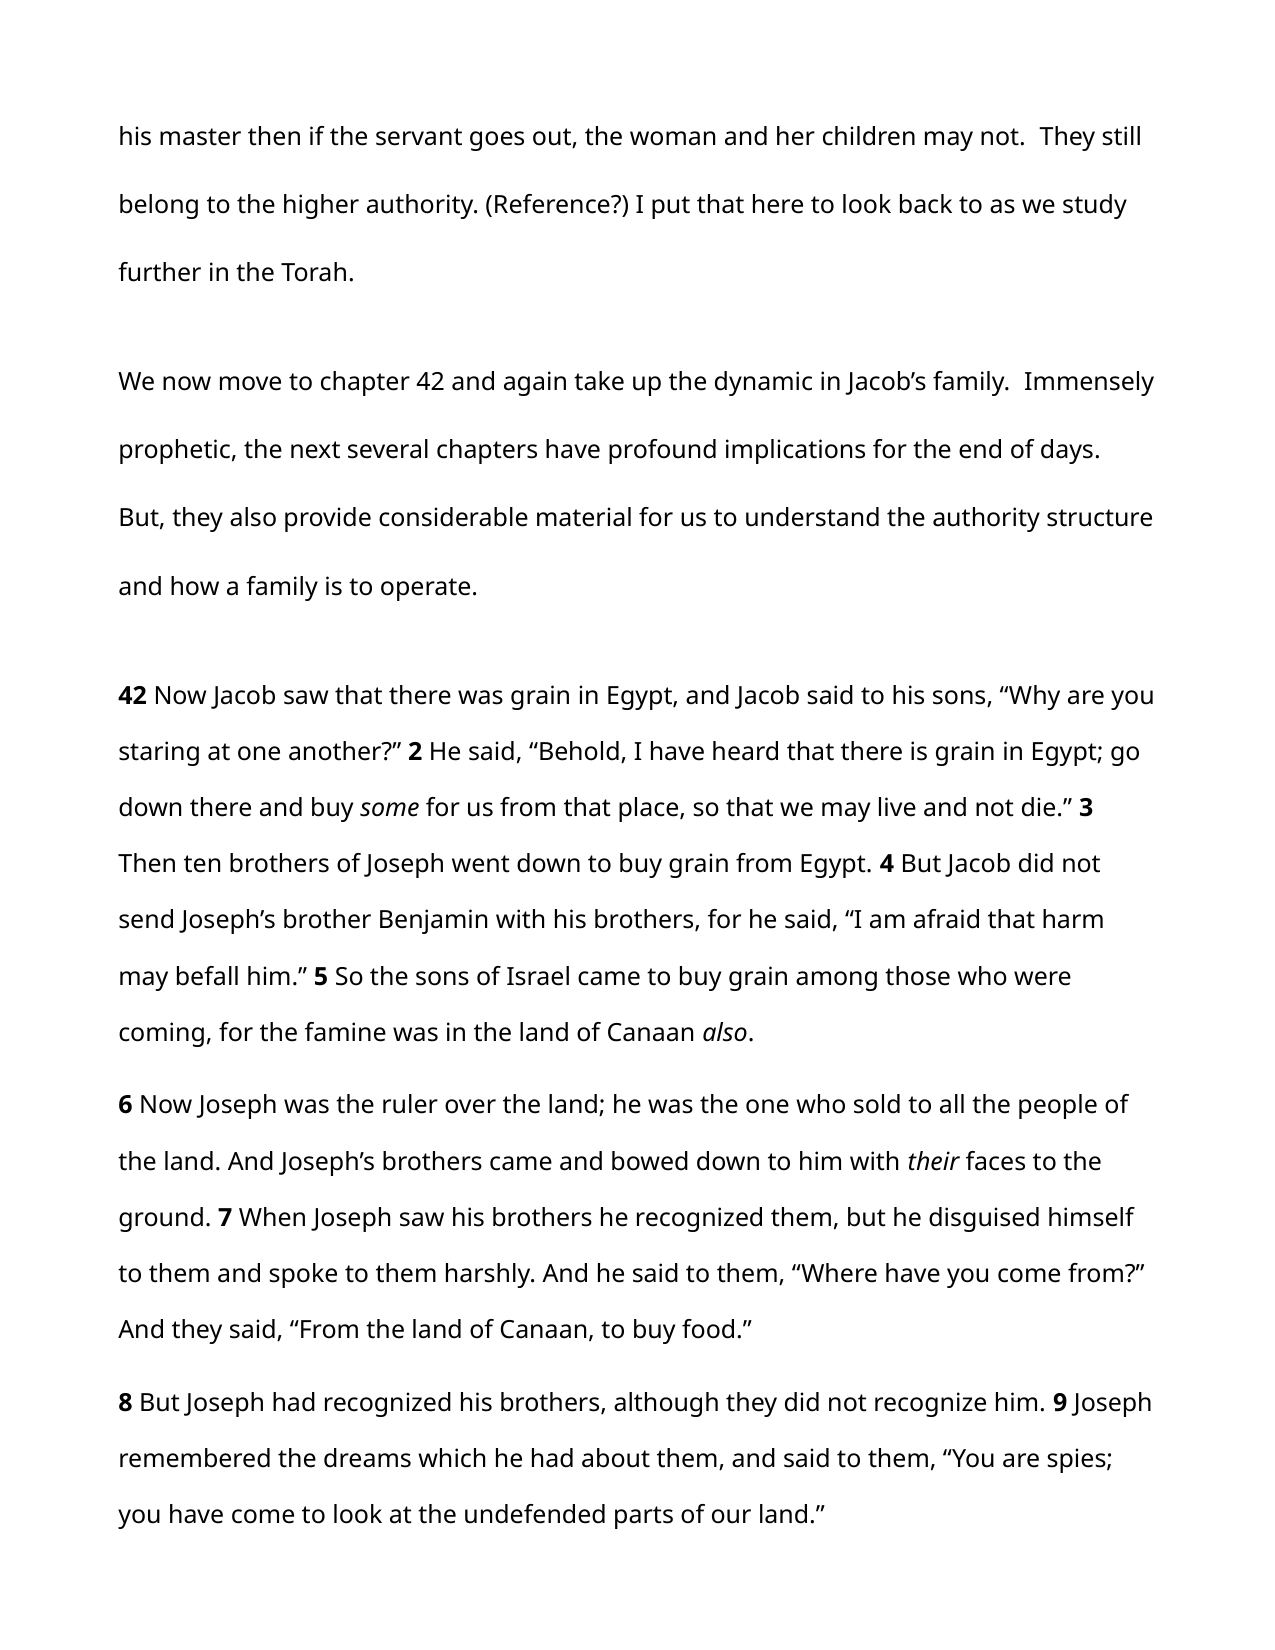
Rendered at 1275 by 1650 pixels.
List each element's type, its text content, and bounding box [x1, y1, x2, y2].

text 8 But Joseph had recognized his brothers, although they did not recognize him. 9 Joseph remembered the dreams which he had about them, and said to them, “You are spies; you have come to look at the undefended parts of our land.” [118, 1384, 1157, 1531]
text his master then if the servant goes out, the woman and her children may not. They still belong to the higher authority. (Reference?) I put that here to look back to as we study further in the Torah. [118, 118, 1157, 288]
text We now move to chapter 42 and again take up the dynamic in Jacob’s family. Immensely prophetic, the next several chapters have profound implications for the end of days. But, they also provide considerable material for us to understand the authority structure and how a family is to operate. [118, 364, 1157, 602]
text 42 Now Jacob saw that there was grain in Egypt, and Jacob said to his sons, “Why are you staring at one another?” 2 He said, “Behold, I have heard that there is grain in Egypt; go down there and buy some for us from that place, so that we may live and not die.” 3 Then ten brothers of Joseph went down to buy grain from Egypt. 4 But Jacob did not send Joseph’s brother Benjamin with his brothers, for he said, “I am afraid that harm may befall him.” 5 So the sons of Israel came to buy grain among those who were coming, for the famine was in the land of Canaan also. [118, 677, 1157, 1048]
text 6 Now Joseph was the ruler over the land; he was the one who sold to all the people of the land. And Joseph’s brothers came and bowed down to him with their faces to the ground. 7 When Joseph saw his brothers he recognized them, but he disguised himself to them and spoke to them harshly. And he said to them, “Where have you come from?” And they said, “From the land of Canaan, to buy food.” [118, 1087, 1157, 1346]
